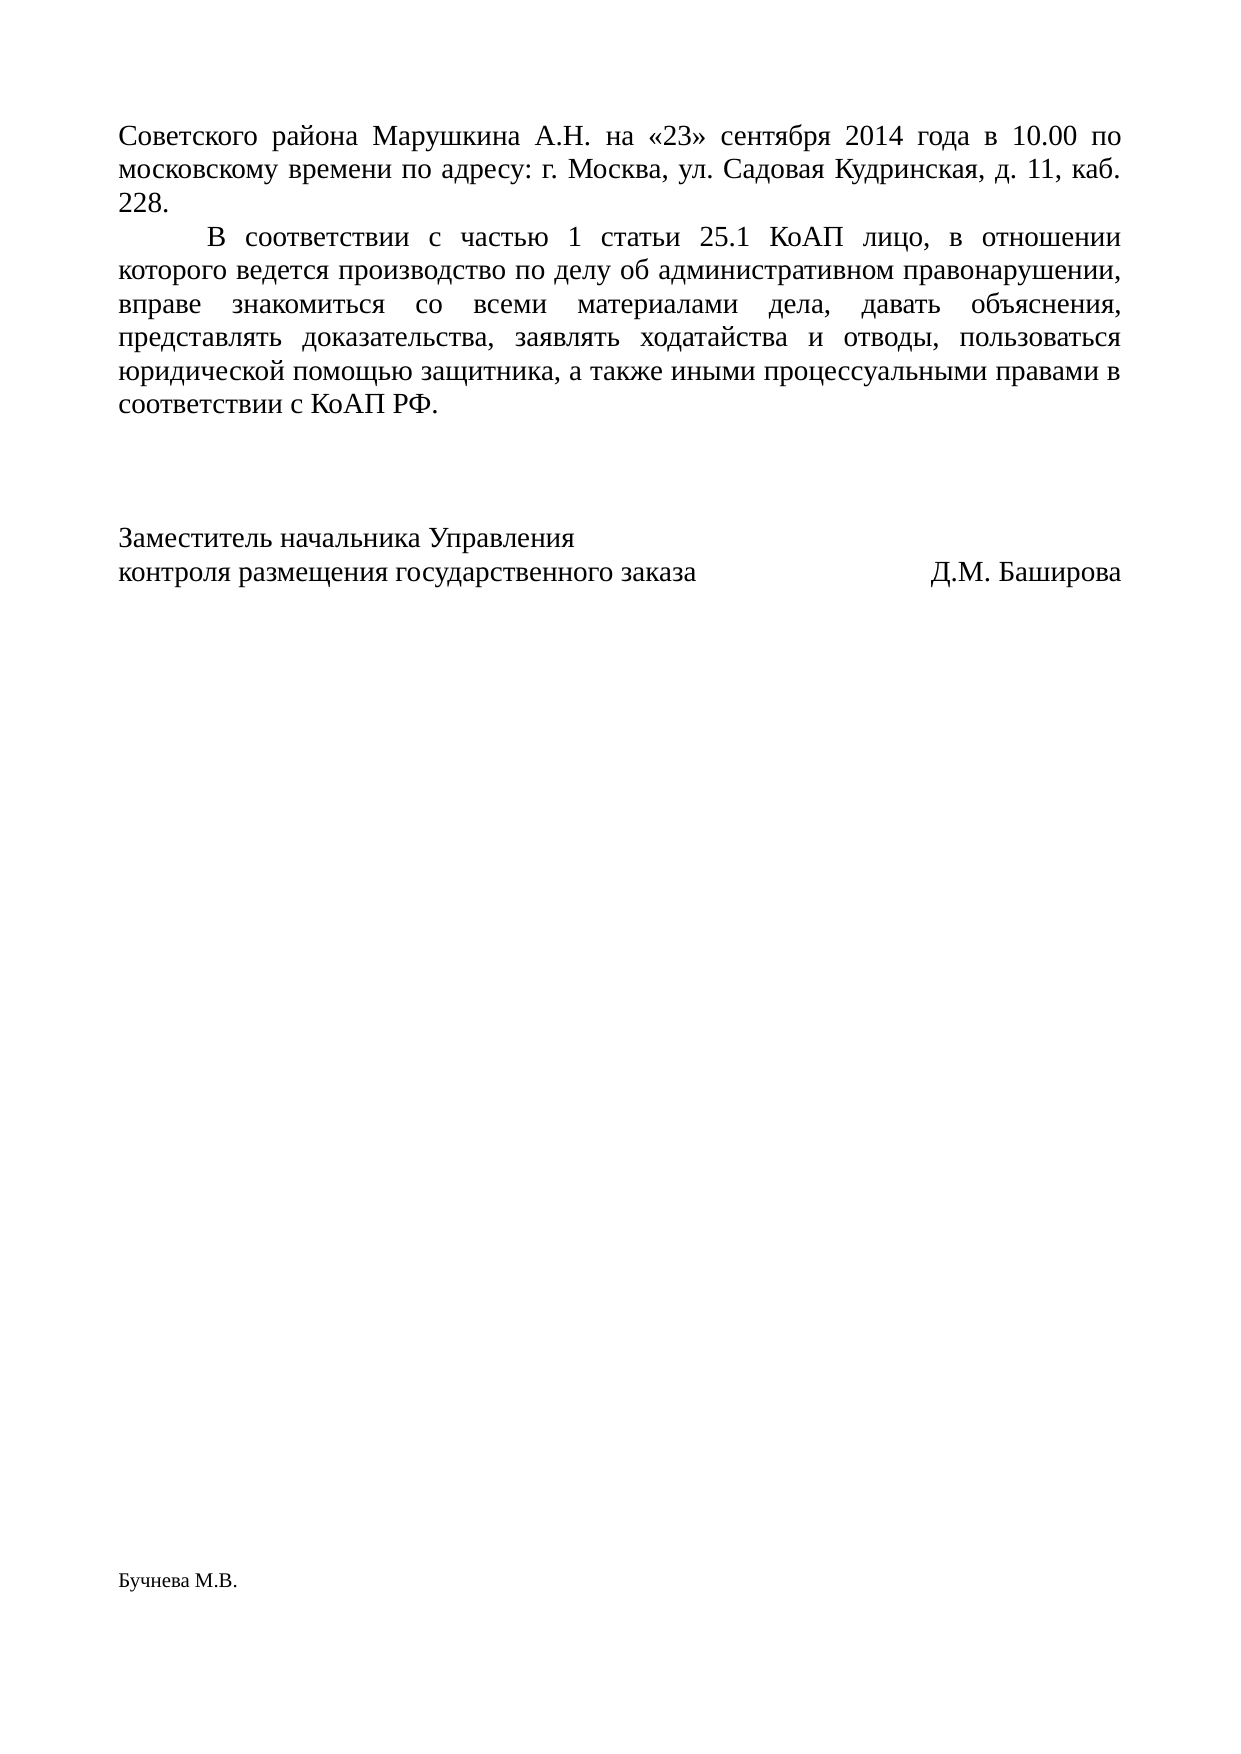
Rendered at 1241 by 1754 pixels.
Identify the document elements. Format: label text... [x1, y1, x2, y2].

text Заместитель начальника Управления [118, 521, 1122, 554]
text В соответствии с частью 1 статьи 25.1 КоАП лицо, в отношении которого ведется производство по делу об административном правонарушении, вправе знакомиться со всеми материалами дела, давать объяснения, представлять доказательства, заявлять ходатайства и отводы, пользоваться юридической помощью защитника, а также иными процессуальными правами в соответствии с КоАП РФ. [118, 219, 1122, 420]
text Бучнева М.В. [118, 1568, 1122, 1592]
text Советского района Марушкина А.Н. на «23» сентября 2014 года в 10.00 по московскому времени по адресу: г. Москва, ул. Садовая Кудринская, д. 11, каб. 228. [118, 118, 1122, 219]
text контроля размещения государственного заказа Д.М. Баширова [118, 554, 1122, 588]
